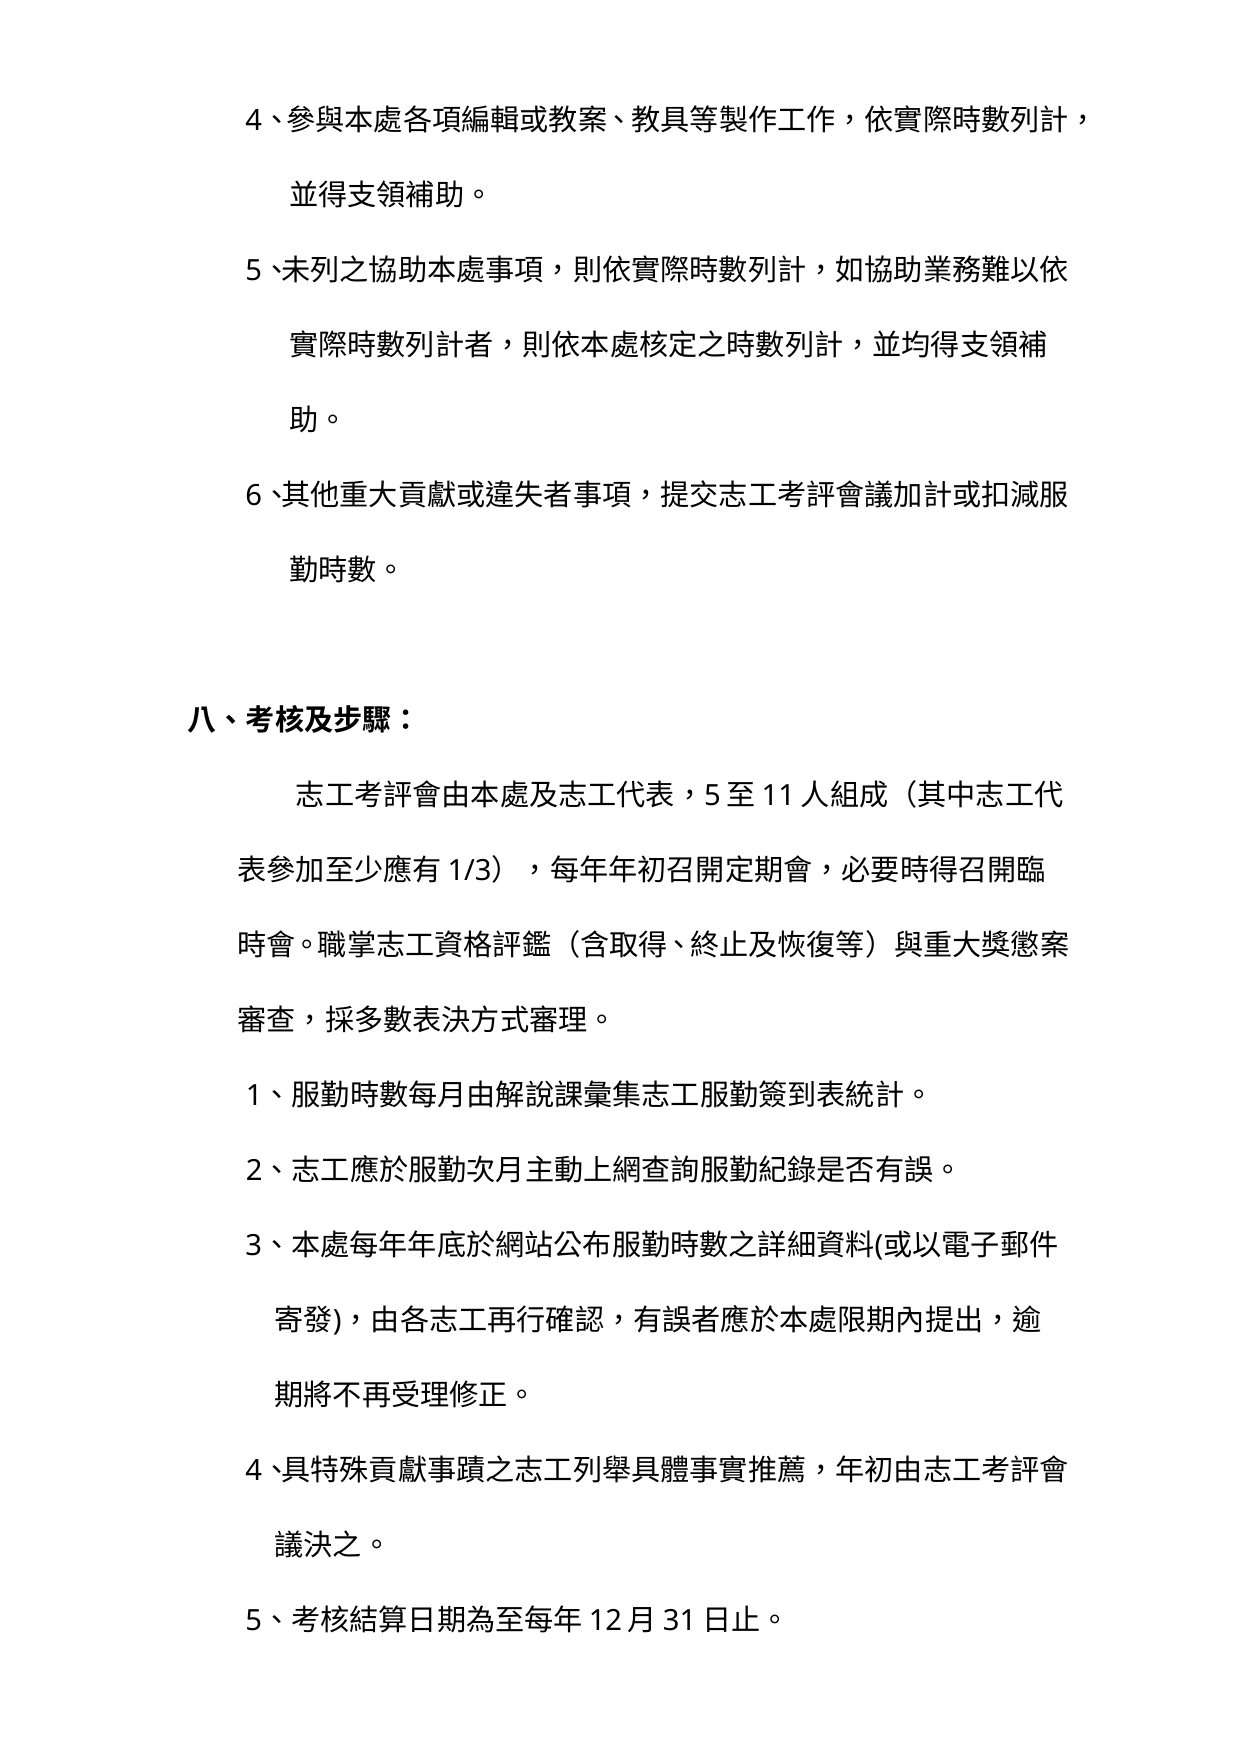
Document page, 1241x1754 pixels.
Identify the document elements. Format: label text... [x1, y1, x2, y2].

text 5、考核結算日期為至每年12月31日止。 [245, 1580, 1069, 1655]
text 志工考評會由本處及志工代表，5至11人組成（其中志工代表參加至少應有1/3），每年年初召開定期會，必要時得召開臨時會。職掌志工資格評鑑（含取得、終止及恢復等）與重大獎懲案審查，採多數表決方式審理。 [237, 755, 1069, 1055]
text 1、服勤時數每月由解說課彙集志工服勤簽到表統計。 [187, 1055, 1069, 1130]
text 6、其他重大貢獻或違失者事項，提交志工考評會議加計或扣減服勤時數。 [245, 455, 1069, 605]
text 4、具特殊貢獻事蹟之志工列舉具體事實推薦，年初由志工考評會議決之。 [245, 1430, 1069, 1580]
text 3、本處每年年底於網站公布服勤時數之詳細資料(或以電子郵件寄發)，由各志工再行確認，有誤者應於本處限期內提出，逾期將不再受理修正。 [245, 1205, 1069, 1430]
text 八、考核及步驟： [187, 680, 1069, 755]
text 2、志工應於服勤次月主動上網查詢服勤紀錄是否有誤。 [187, 1130, 1069, 1205]
text 4、參與本處各項編輯或教案、教具等製作工作，依實際時數列計，並得支領補助。 [245, 80, 1069, 230]
text 5、未列之協助本處事項，則依實際時數列計，如協助業務難以依實際時數列計者，則依本處核定之時數列計，並均得支領補助。 [245, 230, 1069, 455]
